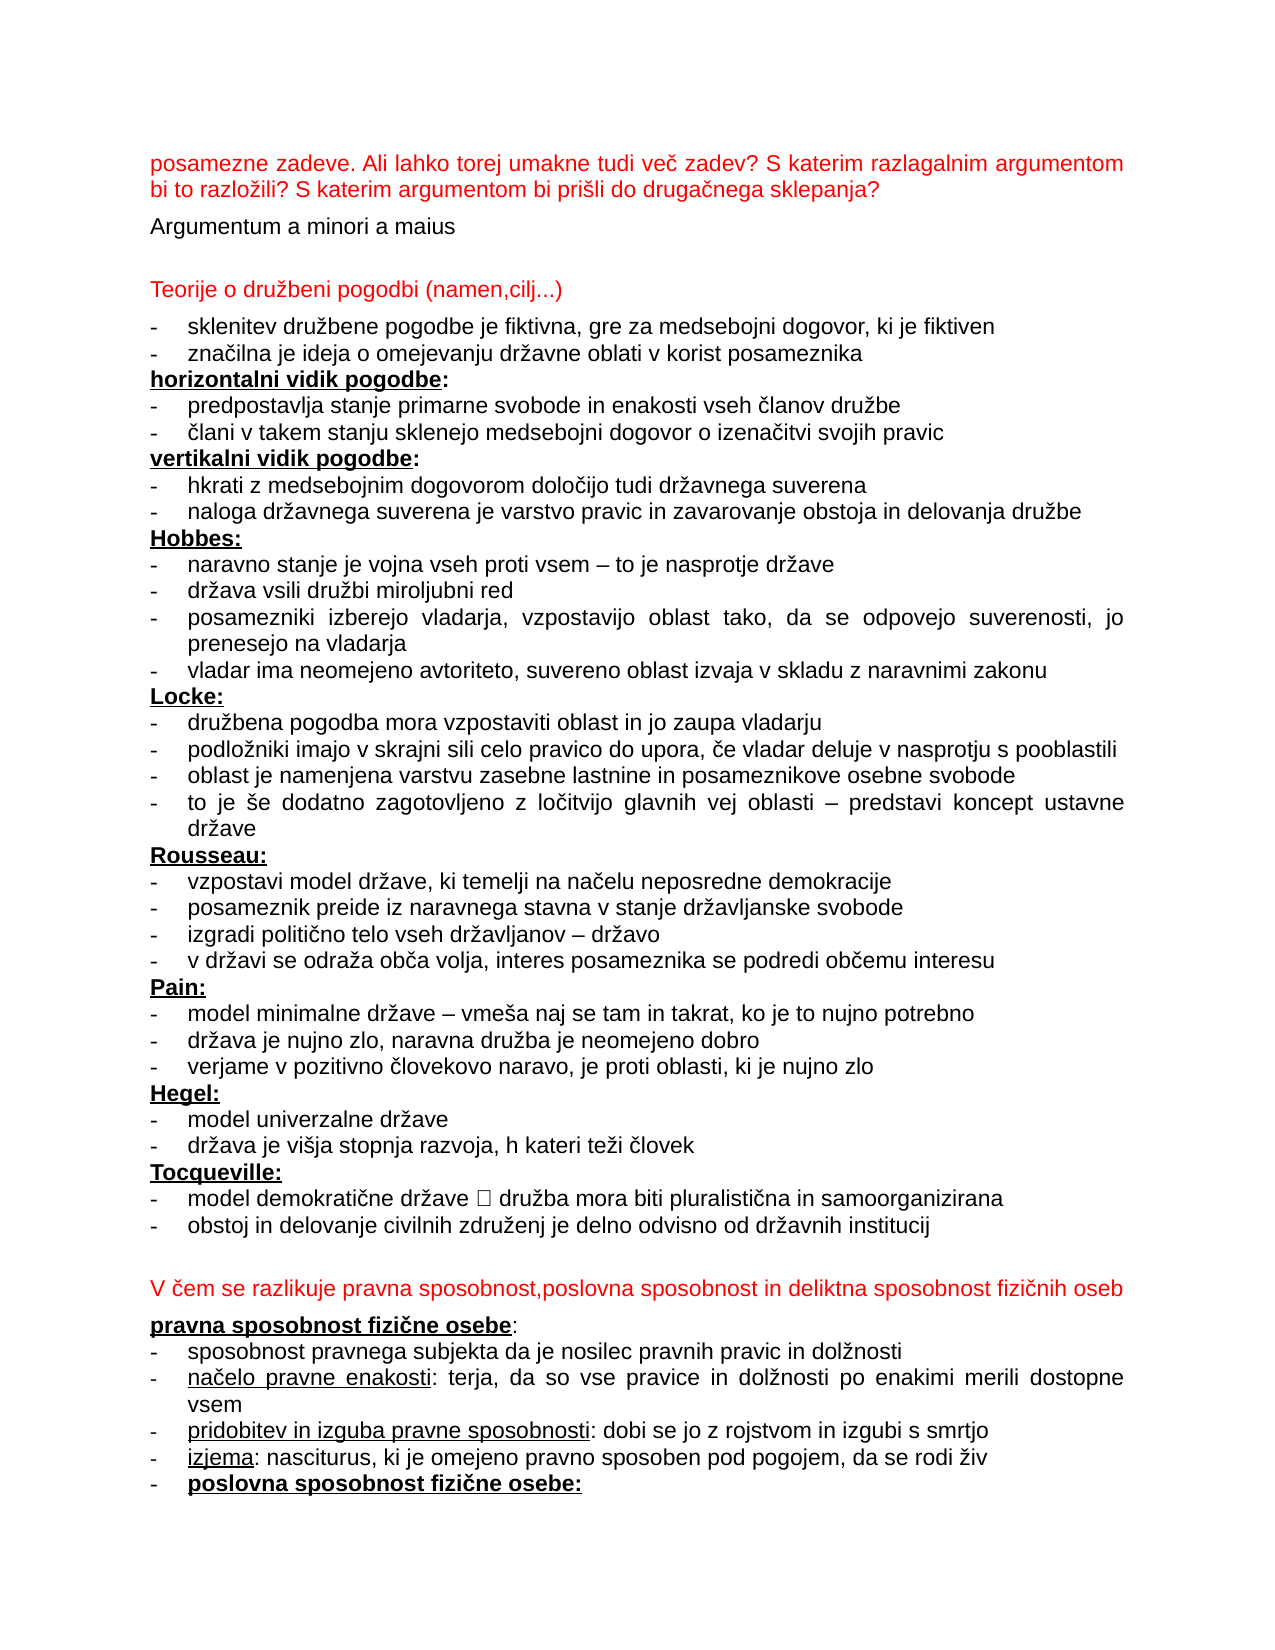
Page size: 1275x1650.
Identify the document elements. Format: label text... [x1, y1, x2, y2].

list država vsili družbi miroljubni red [150, 577, 1125, 604]
text Locke: [150, 683, 1125, 709]
list predpostavlja stanje primarne svobode in enakosti vseh članov družbe [150, 392, 1125, 419]
list vladar ima neomejeno avtoriteto, suvereno oblast izvaja v skladu z naravnimi zakonu [150, 657, 1125, 683]
list družbena pogodba mora vzpostaviti oblast in jo zaupa vladarju [150, 709, 1125, 736]
list naloga državnega suverena je varstvo pravic in zavarovanje obstoja in delovanja družbe [150, 498, 1125, 524]
text posamezne zadeve. Ali lahko torej umakne tudi več zadev? S katerim razlagalnim argumentom bi to razložili? S katerim argumentom bi prišli do drugačnega sklepanja? [150, 150, 1125, 203]
list izgradi politično telo vseh državljanov – državo [150, 921, 1125, 947]
text pravna sposobnost fizične osebe: [150, 1312, 1125, 1338]
text horizontalni vidik pogodbe: [150, 366, 1125, 392]
text Rousseau: [150, 842, 1125, 868]
list model minimalne države – vmeša naj se tam in takrat, ko je to nujno potrebno [150, 1000, 1125, 1027]
list model demokratične države  družba mora biti pluralistična in samoorganizirana [150, 1185, 1125, 1212]
list obstoj in delovanje civilnih združenj je delno odvisno od državnih institucij [150, 1212, 1125, 1238]
list izjema: nasciturus, ki je omejeno pravno sposoben pod pogojem, da se rodi živ [150, 1443, 1125, 1470]
list sposobnost pravnega subjekta da je nosilec pravnih pravic in dolžnosti [150, 1338, 1125, 1364]
list naravno stanje je vojna vseh proti vsem – to je nasprotje države [150, 551, 1125, 577]
list to je še dodatno zagotovljeno z ločitvijo glavnih vej oblasti – predstavi koncept ustavne države [150, 789, 1125, 842]
text Teorije o družbeni pogodbi (namen,cilj...) [150, 250, 1125, 303]
list posamezniki izberejo vladarja, vzpostavijo oblast tako, da se odpovejo suverenosti, jo prenesejo na vladarja [150, 604, 1125, 657]
list verjame v pozitivno človekovo naravo, je proti oblasti, ki je nujno zlo [150, 1053, 1125, 1079]
list pridobitev in izguba pravne sposobnosti: dobi se jo z rojstvom in izgubi s smrtjo [150, 1417, 1125, 1443]
list model univerzalne države [150, 1106, 1125, 1132]
list država je višja stopnja razvoja, h kateri teži človek [150, 1132, 1125, 1159]
list posameznik preide iz naravnega stavna v stanje državljanske svobode [150, 894, 1125, 921]
list značilna je ideja o omejevanju državne oblati v korist posameznika [150, 339, 1125, 366]
list podložniki imajo v skrajni sili celo pravico do upora, če vladar deluje v nasprotju s pooblastili [150, 736, 1125, 762]
text vertikalni vidik pogodbe: [150, 445, 1125, 472]
text Tocqueville: [150, 1159, 1125, 1185]
list v državi se odraža obča volja, interes posameznika se podredi občemu interesu [150, 947, 1125, 974]
list vzpostavi model države, ki temelji na načelu neposredne demokracije [150, 868, 1125, 894]
list načelo pravne enakosti: terja, da so vse pravice in dolžnosti po enakimi merili dostopne vsem [150, 1364, 1125, 1417]
list država je nujno zlo, naravna družba je neomejeno dobro [150, 1027, 1125, 1053]
list poslovna sposobnost fizične osebe: [150, 1470, 1125, 1496]
text Pain: [150, 974, 1125, 1000]
text Hegel: [150, 1079, 1125, 1106]
text Hobbes: [150, 524, 1125, 551]
text V čem se razlikuje pravna sposobnost,poslovna sposobnost in deliktna sposobnost fizičnih oseb [150, 1248, 1125, 1301]
list oblast je namenjena varstvu zasebne lastnine in posameznikove osebne svobode [150, 762, 1125, 789]
text Argumentum a minori a maius [150, 213, 1125, 239]
list člani v takem stanju sklenejo medsebojni dogovor o izenačitvi svojih pravic [150, 419, 1125, 445]
list hkrati z medsebojnim dogovorom določijo tudi državnega suverena [150, 472, 1125, 498]
list sklenitev družbene pogodbe je fiktivna, gre za medsebojni dogovor, ki je fiktiven [150, 313, 1125, 339]
